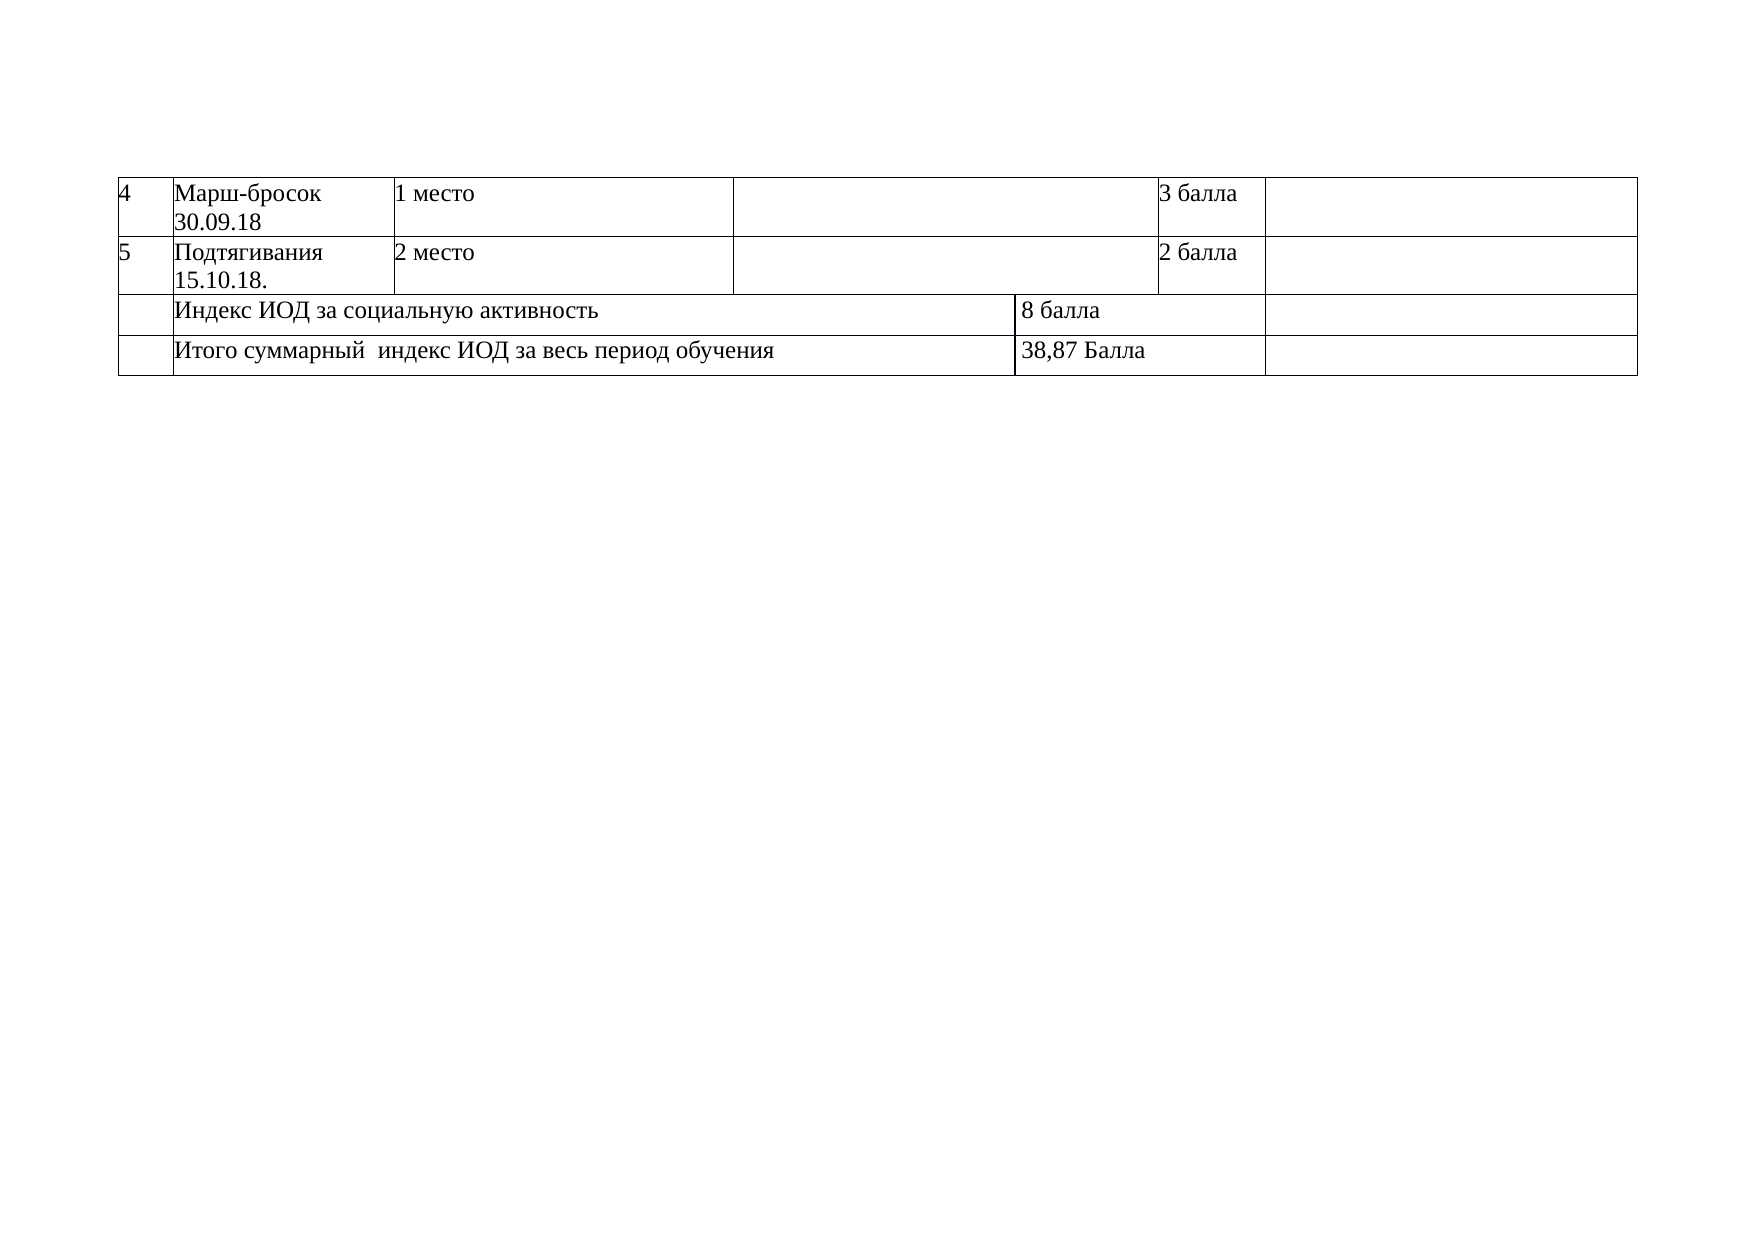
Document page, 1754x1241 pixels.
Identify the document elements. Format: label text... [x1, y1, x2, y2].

table_cell 5 [119, 237, 173, 294]
table_cell [734, 237, 1158, 294]
table_cell [1266, 178, 1637, 236]
table_cell [119, 336, 173, 375]
table_cell 38,87 Балла [1016, 336, 1265, 375]
table_cell [1266, 237, 1637, 294]
table_cell Марш-бросок 30.09.18 [174, 178, 394, 236]
table_cell 2 место [395, 237, 733, 294]
table_cell 3 балла [1159, 178, 1265, 236]
table_cell 8 балла [1016, 295, 1265, 334]
table_cell [1266, 336, 1637, 375]
table_cell 4 [119, 178, 173, 236]
table_cell [734, 178, 1158, 236]
table_cell Подтягивания 15.10.18. [174, 237, 394, 294]
table_cell 2 балла [1159, 237, 1265, 294]
table_cell 1 место [395, 178, 733, 236]
table_cell Итого суммарный индекс ИОД за весь период обучения [174, 336, 1014, 375]
table_cell Индекс ИОД за социальную активность [174, 295, 1014, 334]
table_cell [1266, 295, 1637, 334]
table_cell [119, 295, 173, 334]
